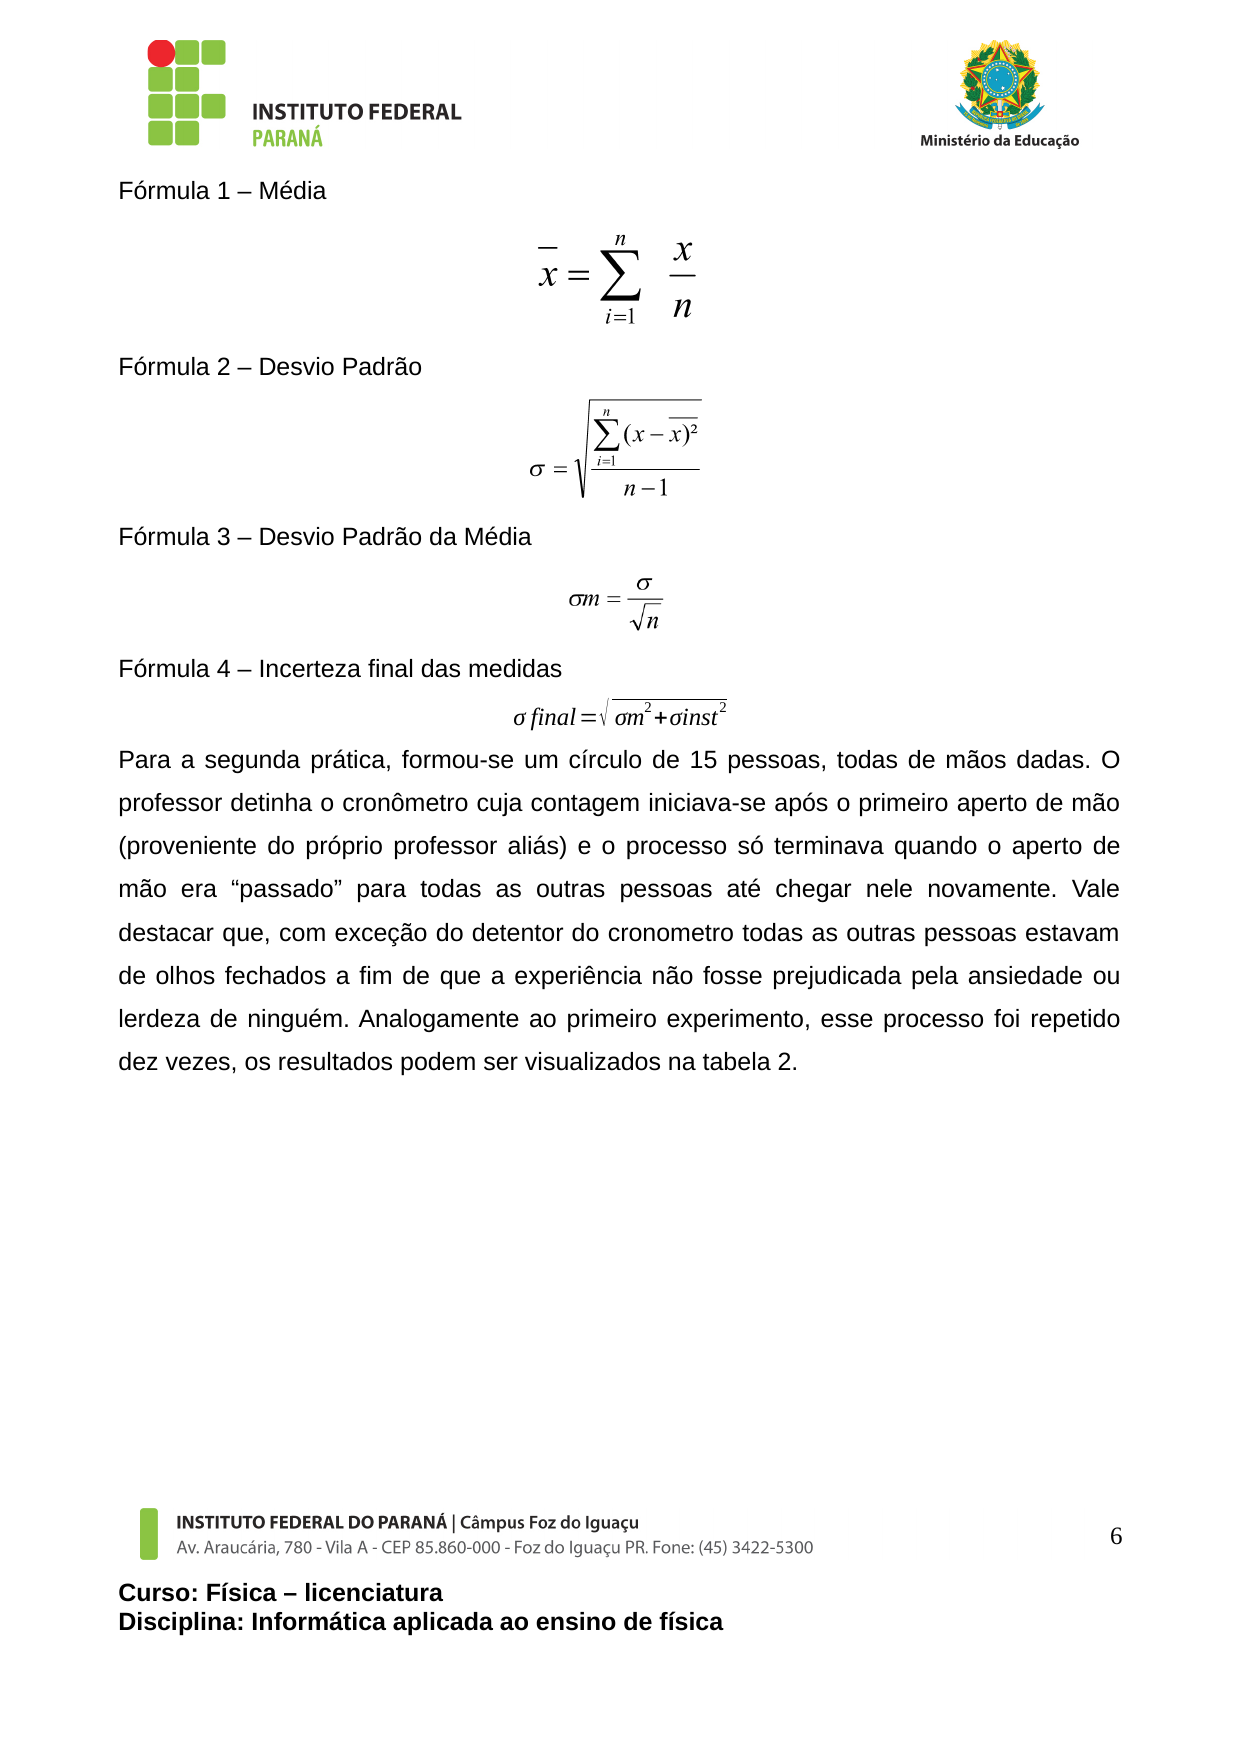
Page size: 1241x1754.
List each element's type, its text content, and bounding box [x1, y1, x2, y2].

text Fórmula 1 – Média [118, 176, 1122, 205]
picture [526, 394, 707, 503]
text Para a segunda prática, formou-se um círculo de 15 pessoas, todas de mãos dadas. O professor detinha o cronômetro cuja contagem iniciava-se após o primeiro aperto de mão (proveniente do próprio professor aliás) e o processo só terminava quando o aperto de mão era “passado” para todas as outras pessoas até chegar nele novamente. Vale destacar que, com exceção do detentor do cronometro todas as outras pessoas estavam de olhos fechados a fim de que a experiência não fosse prejudicada pela ansiedade ou lerdeza de ninguém. Analogamente ao primeiro experimento, esse processo foi repetido dez vezes, os resultados podem ser visualizados na tabela 2. [118, 745, 1122, 1076]
picture [140, 1508, 1085, 1560]
text Fórmula 3 – Desvio Padrão da Média [118, 522, 1122, 551]
text Fórmula 4 – Incerteza final das medidas [118, 654, 1122, 683]
text Fórmula 2 – Desvio Padrão [118, 352, 1122, 380]
picture [565, 565, 668, 635]
picture [532, 219, 702, 332]
picture [147, 40, 1093, 149]
